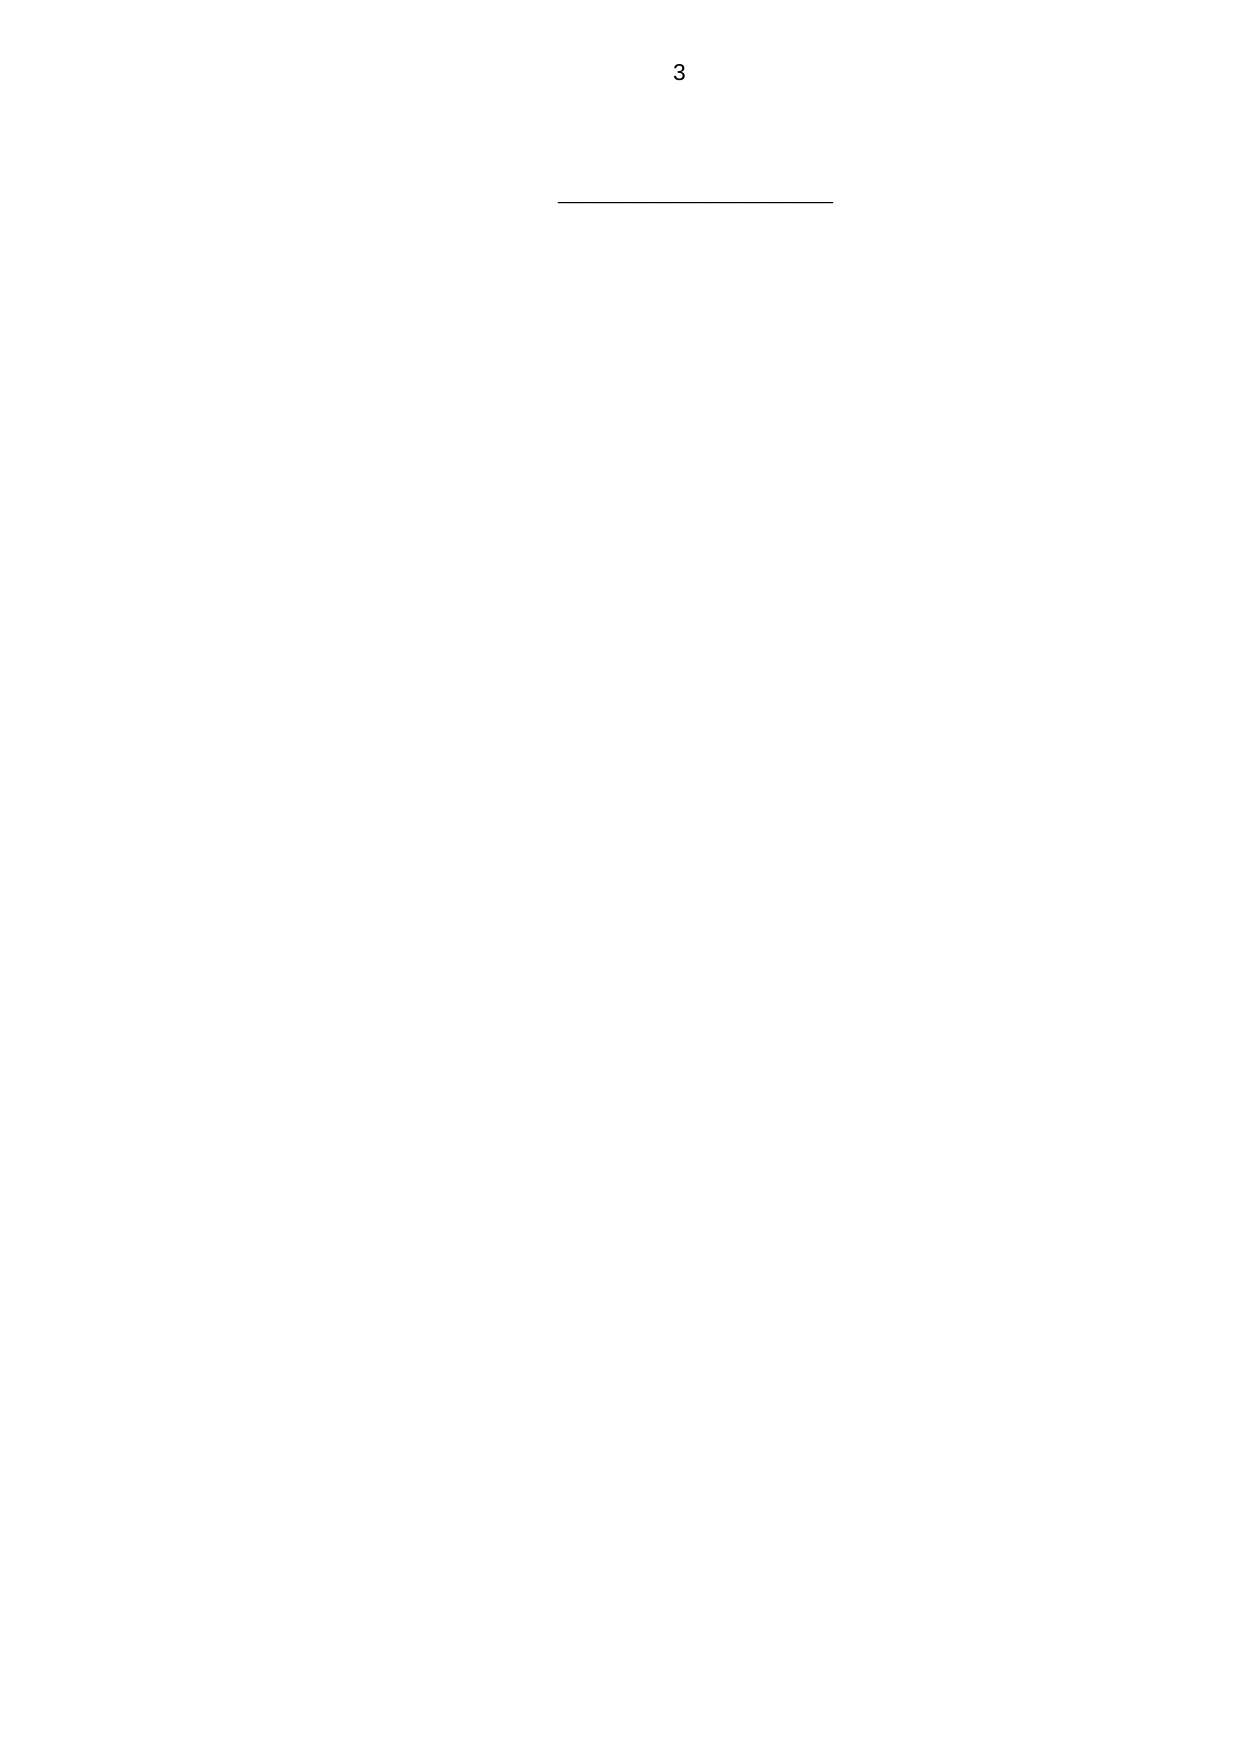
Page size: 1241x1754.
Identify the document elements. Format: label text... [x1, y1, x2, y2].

text ______________________ [177, 177, 1181, 206]
